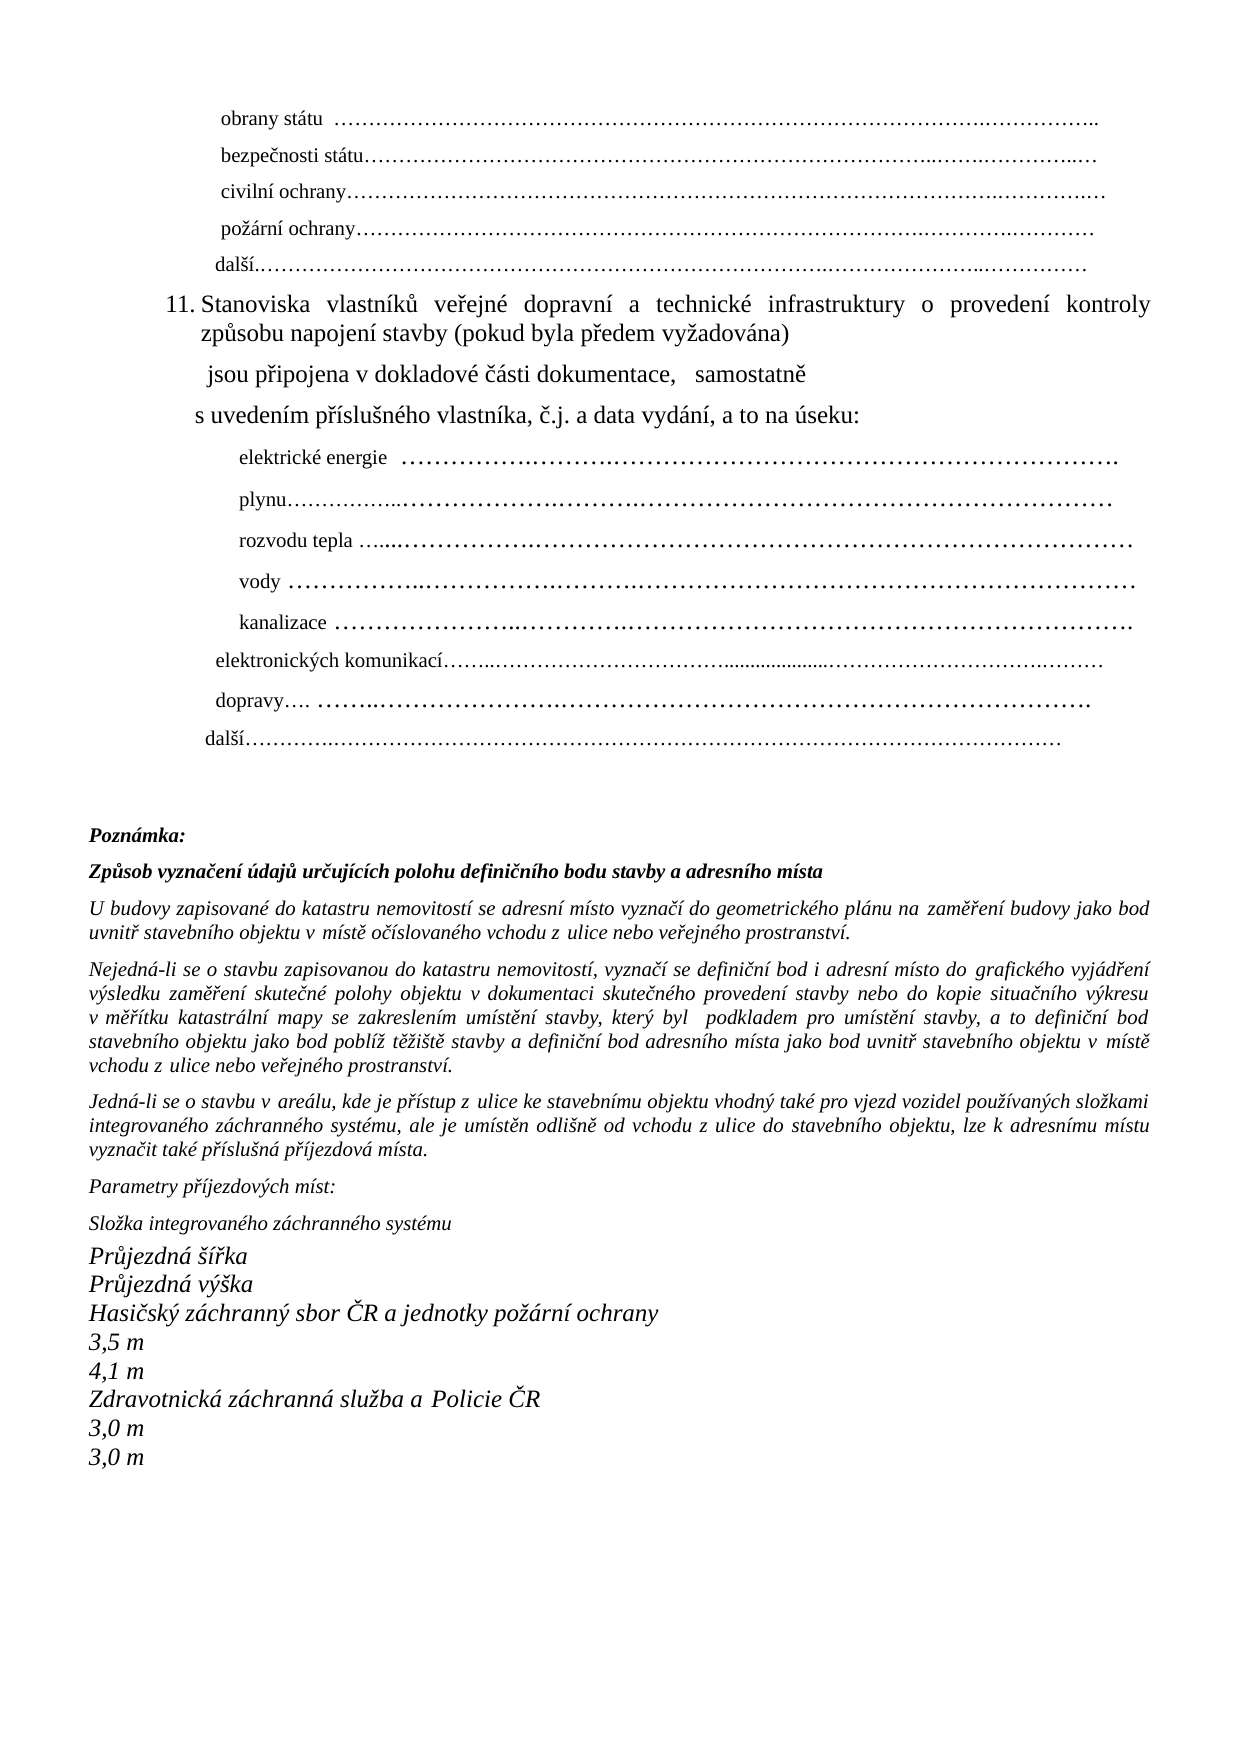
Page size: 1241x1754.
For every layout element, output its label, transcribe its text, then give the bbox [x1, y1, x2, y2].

table_cell [78, 94, 165, 276]
text Parametry příjezdových míst: [89, 1174, 1152, 1198]
table_cell Stanoviska vlastníků veřejné dopravní a technické infrastruktury o provedení kontroly způsobu napojení stavby (pokud byla předem vyžadována) jsou připojena v dokladové části dokumentace, samostatně s uvedením příslušného vlastníka, č.j. a data vydání, a to na úseku: elektrické energie …………….……….……………………………………………………. plynu……………..……………….……….………………………………………………… rozvodu tepla …....…………….……………………………………………………………… vody ……………..…………….……….…………………………………………………… kanalizace …………………..………….……………………………………………………. elektronických komunikací……..……………………………....................………………………….……… dopravy…. ……..………………….………………………………………………………. další………….…………………………………………………………………………………………… [165, 276, 1152, 786]
text Způsob vyznačení údajů určujících polohu definičního bodu stavby a adresního místa [89, 859, 1152, 883]
text Jedná-li se o stavbu v areálu, kde je přístup z ulice ke stavebnímu objektu vhodný také pro vjezd vozidel používaných složkami integrovaného záchranného systému, ale je umístěn odlišně od vchodu z ulice do stavebního objektu, lze k adresnímu místu vyznačit také příslušná příjezdová místa. [89, 1089, 1152, 1161]
text Zdravotnická záchranná služba a Policie ČR [89, 1384, 1152, 1413]
text 4,1 m [89, 1356, 1152, 1384]
text Složka integrovaného záchranného systému [89, 1211, 1152, 1234]
text 3,0 m [89, 1413, 1152, 1442]
text Hasičský záchranný sbor ČR a jednotky požární ochrany [89, 1298, 1152, 1327]
text U budovy zapisované do katastru nemovitostí se adresní místo vyznačí do geometrického plánu na zaměření budovy jako bod uvnitř stavebního objektu v místě očíslovaného vchodu z ulice nebo veřejného prostranství. [89, 896, 1152, 944]
text Nejedná-li se o stavbu zapisovanou do katastru nemovitostí, vyznačí se definiční bod i adresní místo do grafického vyjádření výsledku zaměření skutečné polohy objektu v dokumentaci skutečného provedení stavby nebo do kopie situačního výkresu v měřítku katastrální mapy se zakreslením umístění stavby, který byl podkladem pro umístění stavby, a to definiční bod stavebního objektu jako bod poblíž těžiště stavby a definiční bod adresního místa jako bod uvnitř stavebního objektu v místě vchodu z ulice nebo veřejného prostranství. [89, 956, 1152, 1077]
text Průjezdná šířka [89, 1241, 1152, 1269]
text 3,5 m [89, 1327, 1152, 1356]
table_cell obrany státu ………………………………………………………………………………….…………….. bezpečnosti státu………………………………………………………………………..…….…………..… civilní ochrany………………………………………………………………………………….………….… požární ochrany……………………………………………………………………….………….………… další.……………………………………………………………………….…………………..…………… [165, 94, 1152, 276]
text Průjezdná výška [89, 1269, 1152, 1298]
text Poznámka: [89, 823, 1152, 847]
table_cell [78, 276, 165, 786]
text 3,0 m [89, 1442, 1152, 1471]
